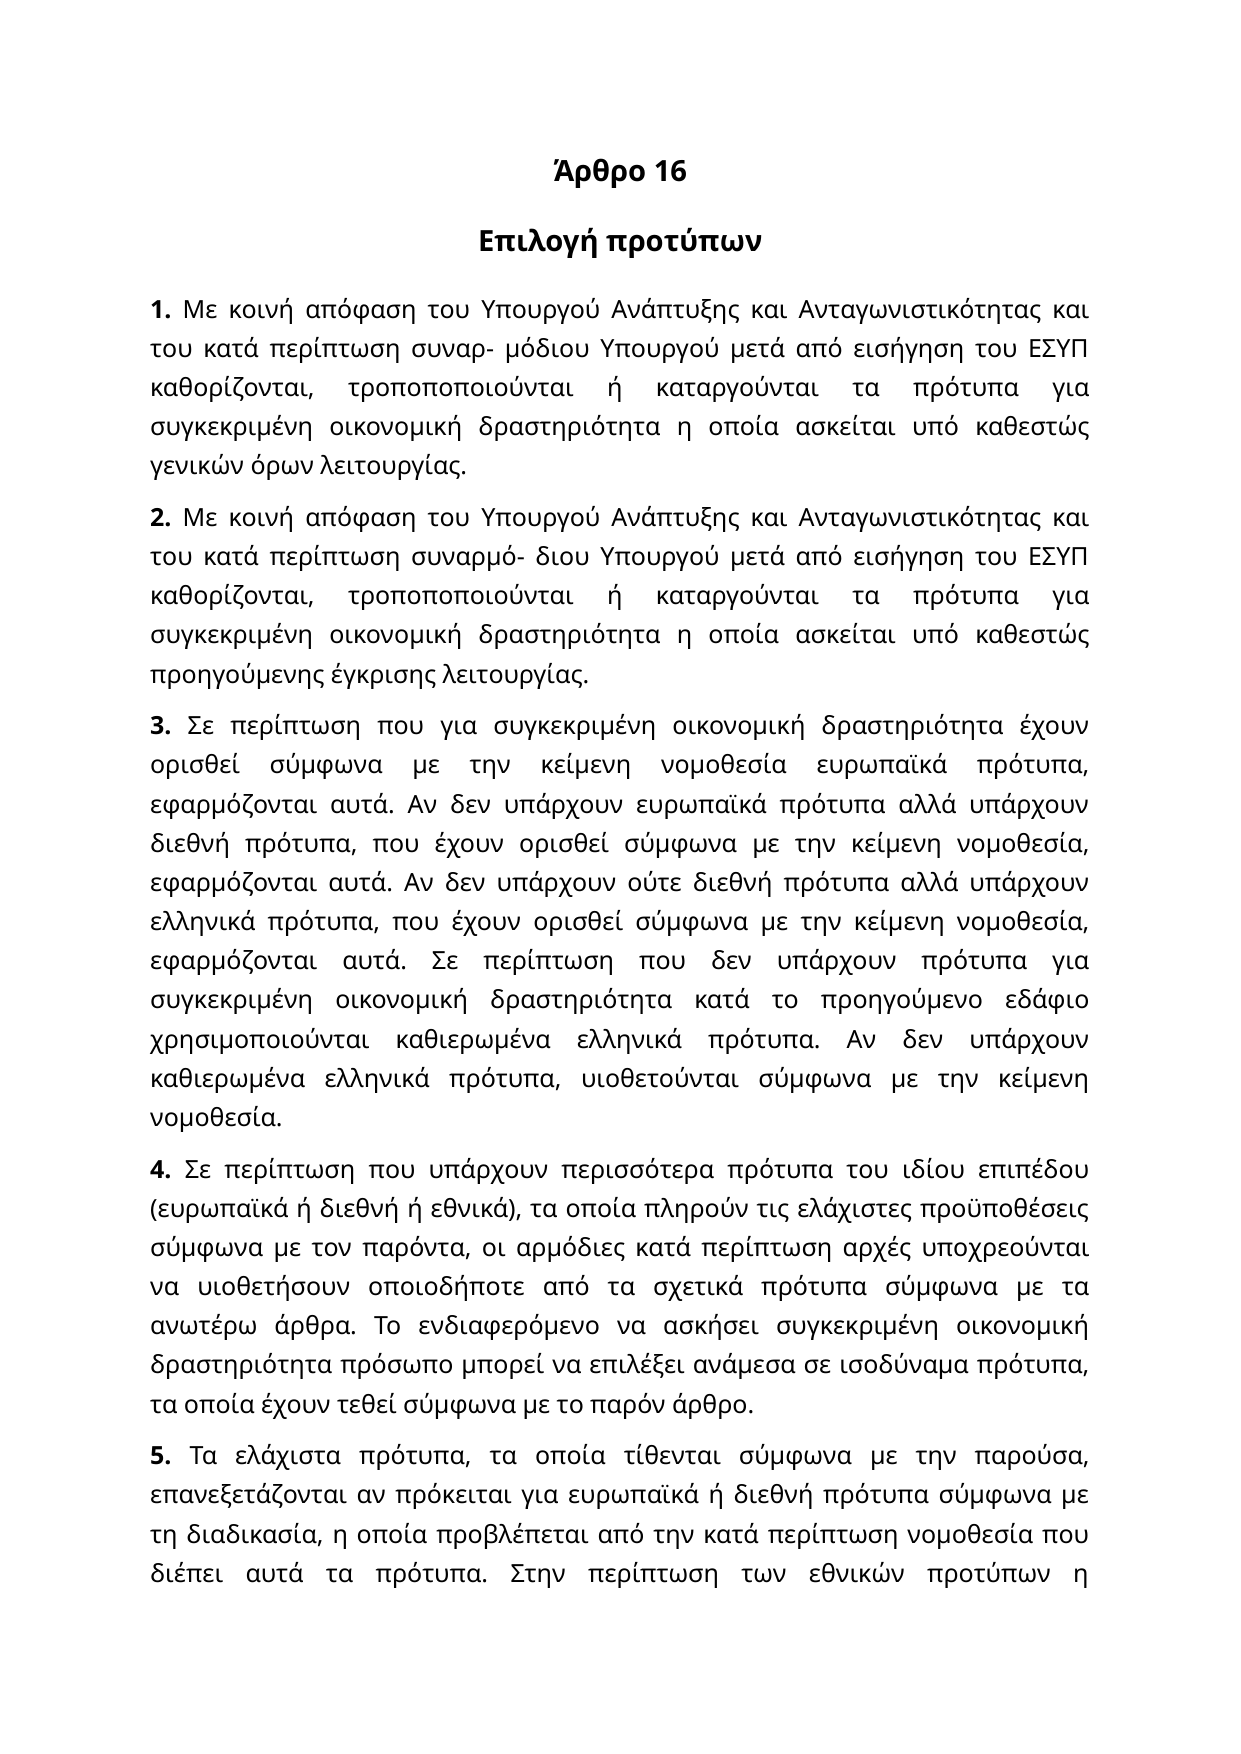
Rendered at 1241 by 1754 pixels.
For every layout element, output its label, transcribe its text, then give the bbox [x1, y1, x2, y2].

text 5. Τα ελάχιστα πρότυπα, τα οποία τίθενται σύμφωνα με την παρούσα, επανεξετάζονται αν πρόκειται για ευρωπαϊκά ή διεθνή πρότυπα σύμφωνα με τη διαδικασία, η οποία προβλέπεται από την κατά περίπτωση νομοθεσία που διέπει αυτά τα πρότυπα. Στην περίπτωση των εθνικών προτύπων η [150, 1438, 1090, 1589]
text 4. Σε περίπτωση που υπάρχουν περισσότερα πρότυπα του ιδίου επιπέδου (ευρωπαϊκά ή διεθνή ή εθνικά), τα οποία πληρούν τις ελάχιστες προϋποθέσεις σύμφωνα με τον παρόντα, οι αρμόδιες κατά περίπτωση αρχές υποχρεούνται να υιοθετήσουν οποιοδήποτε από τα σχετικά πρότυπα σύμφωνα με τα ανωτέρω άρθρα. Το ενδιαφερόμενο να ασκήσει συγκεκριμένη οικονομική δραστηριότητα πρόσωπο μπορεί να επιλέξει ανάμεσα σε ισοδύναμα πρότυπα, τα οποία έχουν τεθεί σύμφωνα με το παρόν άρθρο. [150, 1151, 1090, 1420]
text 1. Με κοινή απόφαση του Υπουργού Ανάπτυξης και Ανταγωνιστικότητας και του κατά περίπτωση συναρ- μόδιου Υπουργού μετά από εισήγηση του ΕΣΥΠ καθορίζονται, τροποποποιούνται ή καταργούνται τα πρότυπα για συγκεκριμένη οικονομική δραστηριότητα η οποία ασκείται υπό καθεστώς γενικών όρων λειτουργίας. [150, 291, 1090, 482]
text 3. Σε περίπτωση που για συγκεκριμένη οικονομική δραστηριότητα έχουν ορισθεί σύμφωνα με την κείμενη νομοθεσία ευρωπαϊκά πρότυπα, εφαρμόζονται αυτά. Αν δεν υπάρχουν ευρωπαϊκά πρότυπα αλλά υπάρχουν διεθνή πρότυπα, που έχουν ορισθεί σύμφωνα με την κείμενη νομοθεσία, εφαρμόζονται αυτά. Αν δεν υπάρχουν ούτε διεθνή πρότυπα αλλά υπάρχουν ελληνικά πρότυπα, που έχουν ορισθεί σύμφωνα με την κείμενη νομοθεσία, εφαρμόζονται αυτά. Σε περίπτωση που δεν υπάρχουν πρότυπα για συγκεκριμένη οικονομική δραστηριότητα κατά το προηγούμενο εδάφιο χρησιμοποιούνται καθιερωμένα ελληνικά πρότυπα. Αν δεν υπάρχουν καθιερωμένα ελληνικά πρότυπα, υιοθετούνται σύμφωνα με την κείμενη νομοθεσία. [150, 708, 1090, 1134]
text 2. Με κοινή απόφαση του Υπουργού Ανάπτυξης και Ανταγωνιστικότητας και του κατά περίπτωση συναρμό- διου Υπουργού μετά από εισήγηση του ΕΣΥΠ καθορίζονται, τροποποποιούνται ή καταργούνται τα πρότυπα για συγκεκριμένη οικονομική δραστηριότητα η οποία ασκείται υπό καθεστώς προηγούμενης έγκρισης λειτουργίας. [150, 499, 1090, 690]
subtitle Άρθρο 16 [150, 150, 1090, 190]
subtitle Επιλογή προτύπων [150, 221, 1090, 260]
